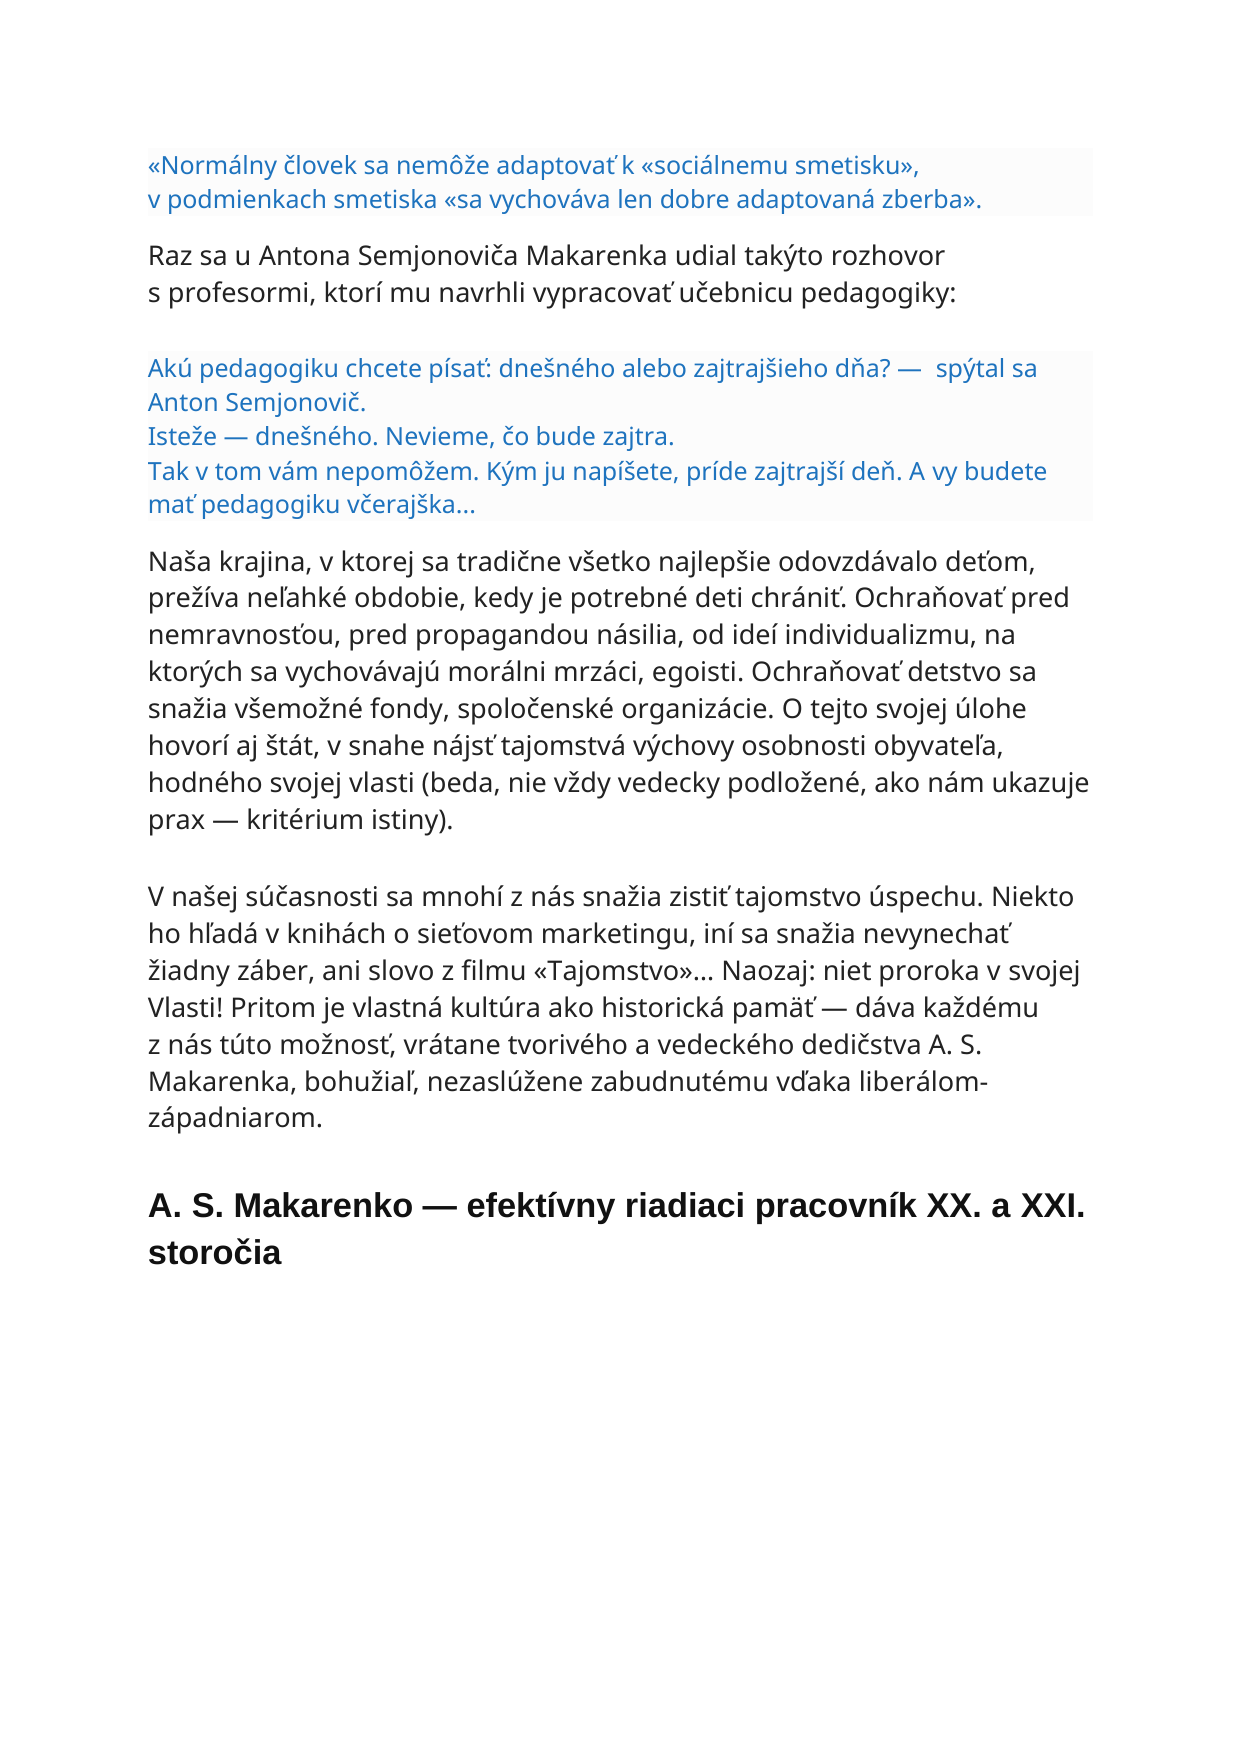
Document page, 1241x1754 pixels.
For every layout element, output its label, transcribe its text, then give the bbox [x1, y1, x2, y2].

text Isteže — dnešného. Nevieme, čo bude zajtra. [148, 419, 1093, 453]
subtitle A. S. Makarenko — efektívny riadiaci pracovník ХХ. a ХХI. storočia [148, 1178, 1093, 1272]
text V našej súčasnosti sa mnohí z nás snažia zistiť tajomstvo úspechu. Niekto ho hľadá v knihách o sieťovom marketingu, iní sa snažia nevynechať žiadny záber, ani slovo z filmu «Tajomstvo»… Naozaj: niet proroka v svojej Vlasti! Pritom je vlastná kultúra ako historická pamäť — dáva každému z nás túto možnosť, vrátane tvorivého a vedeckého dedičstva A. S. Makarenka, bohužiaľ, nezaslúžene zabudnutému vďaka liberálom-západniarom. [148, 878, 1093, 1136]
text Naša krajina, v ktorej sa tradične všetko najlepšie odovzdávalo deťom, prežíva neľahké obdobie, kedy je potrebné deti chrániť. Ochraňovať pred nemravnosťou, pred propagandou násilia, od ideí individualizmu, na ktorých sa vychovávajú morálni mrzáci, egoisti. Ochraňovať detstvo sa snažia všemožné fondy, spoločenské organizácie. O tejto svojej úlohe hovorí aj štát, v snahe nájsť tajomstvá výchovy osobnosti obyvateľa, hodného svojej vlasti (beda, nie vždy vedecky podložené, ako nám ukazuje prax — kritérium istiny). [148, 542, 1093, 837]
text Tak v tom vám nepomôžem. Kým ju napíšete, príde zajtrajší deň. A vy budete mať pedagogiku včerajška... [148, 453, 1093, 521]
text Akú pedagogiku chcete písať: dnešného alebo zajtrajšieho dňa? — spýtal sa Anton Semjonovič. [148, 351, 1093, 419]
text «Normálny človek sa nemôže adaptovať k «sociálnemu smetisku», v podmienkach smetiska «sa vychováva len dobre adaptovaná zberba». [148, 148, 1093, 216]
text Raz sa u Antona Semjonoviča Makarenka udial takýto rozhovor s profesormi, ktorí mu navrhli vypracovať učebnicu pedagogiky: [148, 237, 1093, 310]
